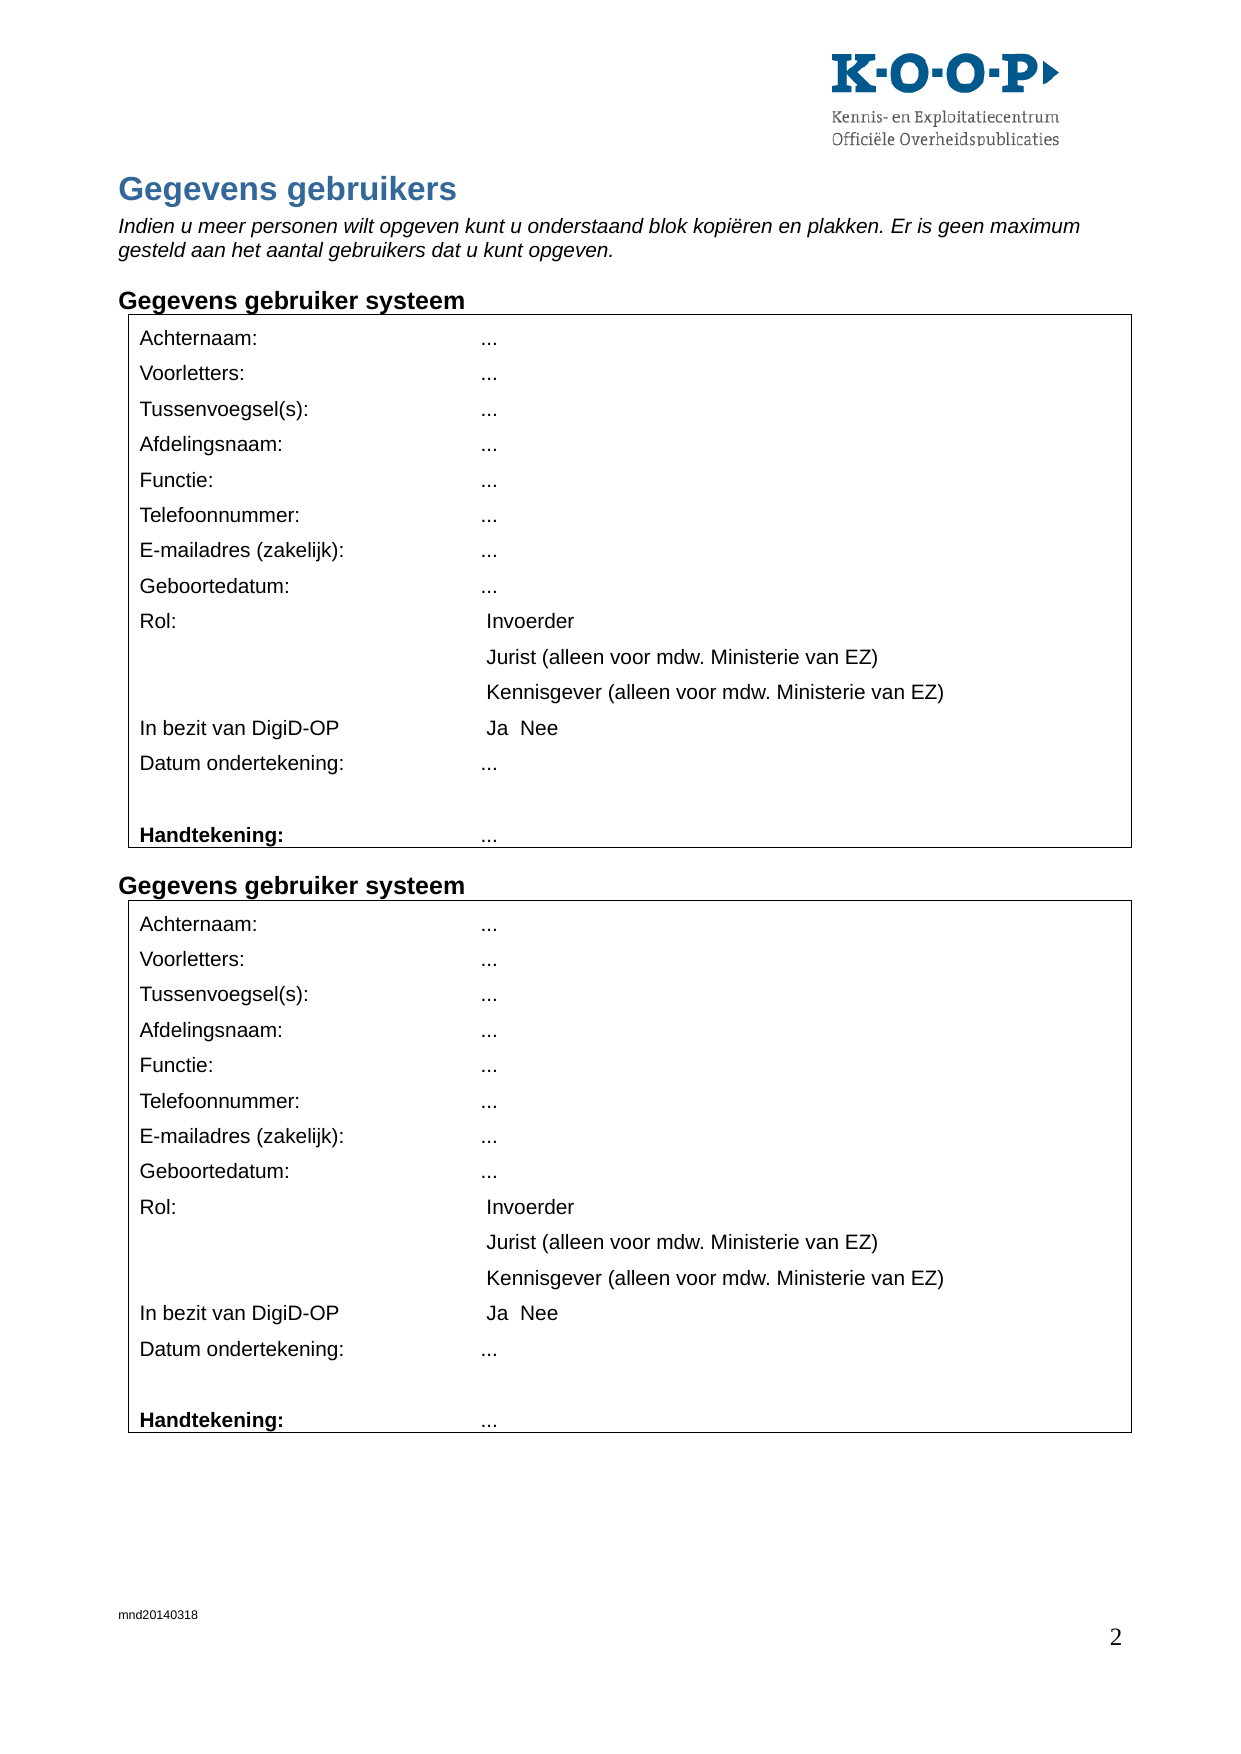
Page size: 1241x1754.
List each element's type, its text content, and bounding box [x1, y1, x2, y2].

table_cell ... [469, 1148, 1131, 1183]
table_cell Rol: [129, 598, 469, 633]
table_cell Telefoonnummer: [129, 1077, 469, 1112]
subtitle Gegevens gebruikers [118, 169, 1122, 207]
table_cell Kennisgever (alleen voor mdw. Ministerie van EZ) [469, 669, 1131, 704]
table_header Achternaam: [129, 901, 469, 935]
table_cell [129, 669, 469, 704]
table_cell Tussenvoegsel(s): [129, 971, 469, 1006]
table_cell Handtekening: [129, 775, 469, 847]
list Indien u meer personen wilt opgeven kunt u onderstaand blok kopiëren en plakken. Er is geen maximum gesteld aan het aantal gebruikers dat u kunt opgeven. [118, 214, 1122, 262]
table_cell Rol: [129, 1183, 469, 1219]
table_cell ... [469, 491, 1131, 527]
table_cell Functie: [129, 456, 469, 491]
table_header ... [469, 315, 1131, 350]
table_cell Datum ondertekening: [129, 739, 469, 775]
table_cell Geboortedatum: [129, 562, 469, 598]
table_cell ... [469, 935, 1131, 971]
table_cell Jurist (alleen voor mdw. Ministerie van EZ) [469, 633, 1131, 668]
table_cell Kennisgever (alleen voor mdw. Ministerie van EZ) [469, 1254, 1131, 1289]
list Gegevens gebruiker systeem [118, 286, 1122, 314]
table_cell ... [469, 421, 1131, 456]
table_header Achternaam: [129, 315, 469, 350]
table_cell [129, 1254, 469, 1289]
table_cell Voorletters: [129, 935, 469, 971]
table_cell Invoerder [469, 598, 1131, 633]
table_cell [129, 633, 469, 668]
table_cell Telefoonnummer: [129, 491, 469, 527]
table_cell ... [469, 456, 1131, 491]
table_cell ... [469, 739, 1131, 775]
table_cell ... [469, 1006, 1131, 1042]
table_cell ... [469, 775, 1131, 847]
table_cell Voorletters: [129, 350, 469, 385]
table_cell ... [469, 1360, 1131, 1432]
table_cell E-mailadres (zakelijk): [129, 1113, 469, 1148]
table_cell ... [469, 971, 1131, 1006]
table_cell Ja Nee [469, 704, 1131, 739]
table_cell ... [469, 1077, 1131, 1112]
table_header ... [469, 901, 1131, 935]
table_cell In bezit van DigiD-OP [129, 704, 469, 739]
table_cell Afdelingsnaam: [129, 1006, 469, 1042]
table_cell Afdelingsnaam: [129, 421, 469, 456]
table_cell ... [469, 350, 1131, 385]
table_cell In bezit van DigiD-OP [129, 1290, 469, 1325]
table_cell ... [469, 385, 1131, 421]
table_cell ... [469, 562, 1131, 598]
table_cell Functie: [129, 1042, 469, 1077]
table_cell ... [469, 527, 1131, 562]
table_cell [129, 1219, 469, 1254]
table_cell Handtekening: [129, 1360, 469, 1432]
table_cell Geboortedatum: [129, 1148, 469, 1183]
table_cell Jurist (alleen voor mdw. Ministerie van EZ) [469, 1219, 1131, 1254]
table_cell ... [469, 1325, 1131, 1360]
table_cell ... [469, 1113, 1131, 1148]
table_cell Datum ondertekening: [129, 1325, 469, 1360]
list Gegevens gebruiker systeem [118, 871, 1122, 900]
table_cell Invoerder [469, 1183, 1131, 1219]
table_cell Tussenvoegsel(s): [129, 385, 469, 421]
table_cell ... [469, 1042, 1131, 1077]
table_cell E-mailadres (zakelijk): [129, 527, 469, 562]
table_cell Ja Nee [469, 1290, 1131, 1325]
